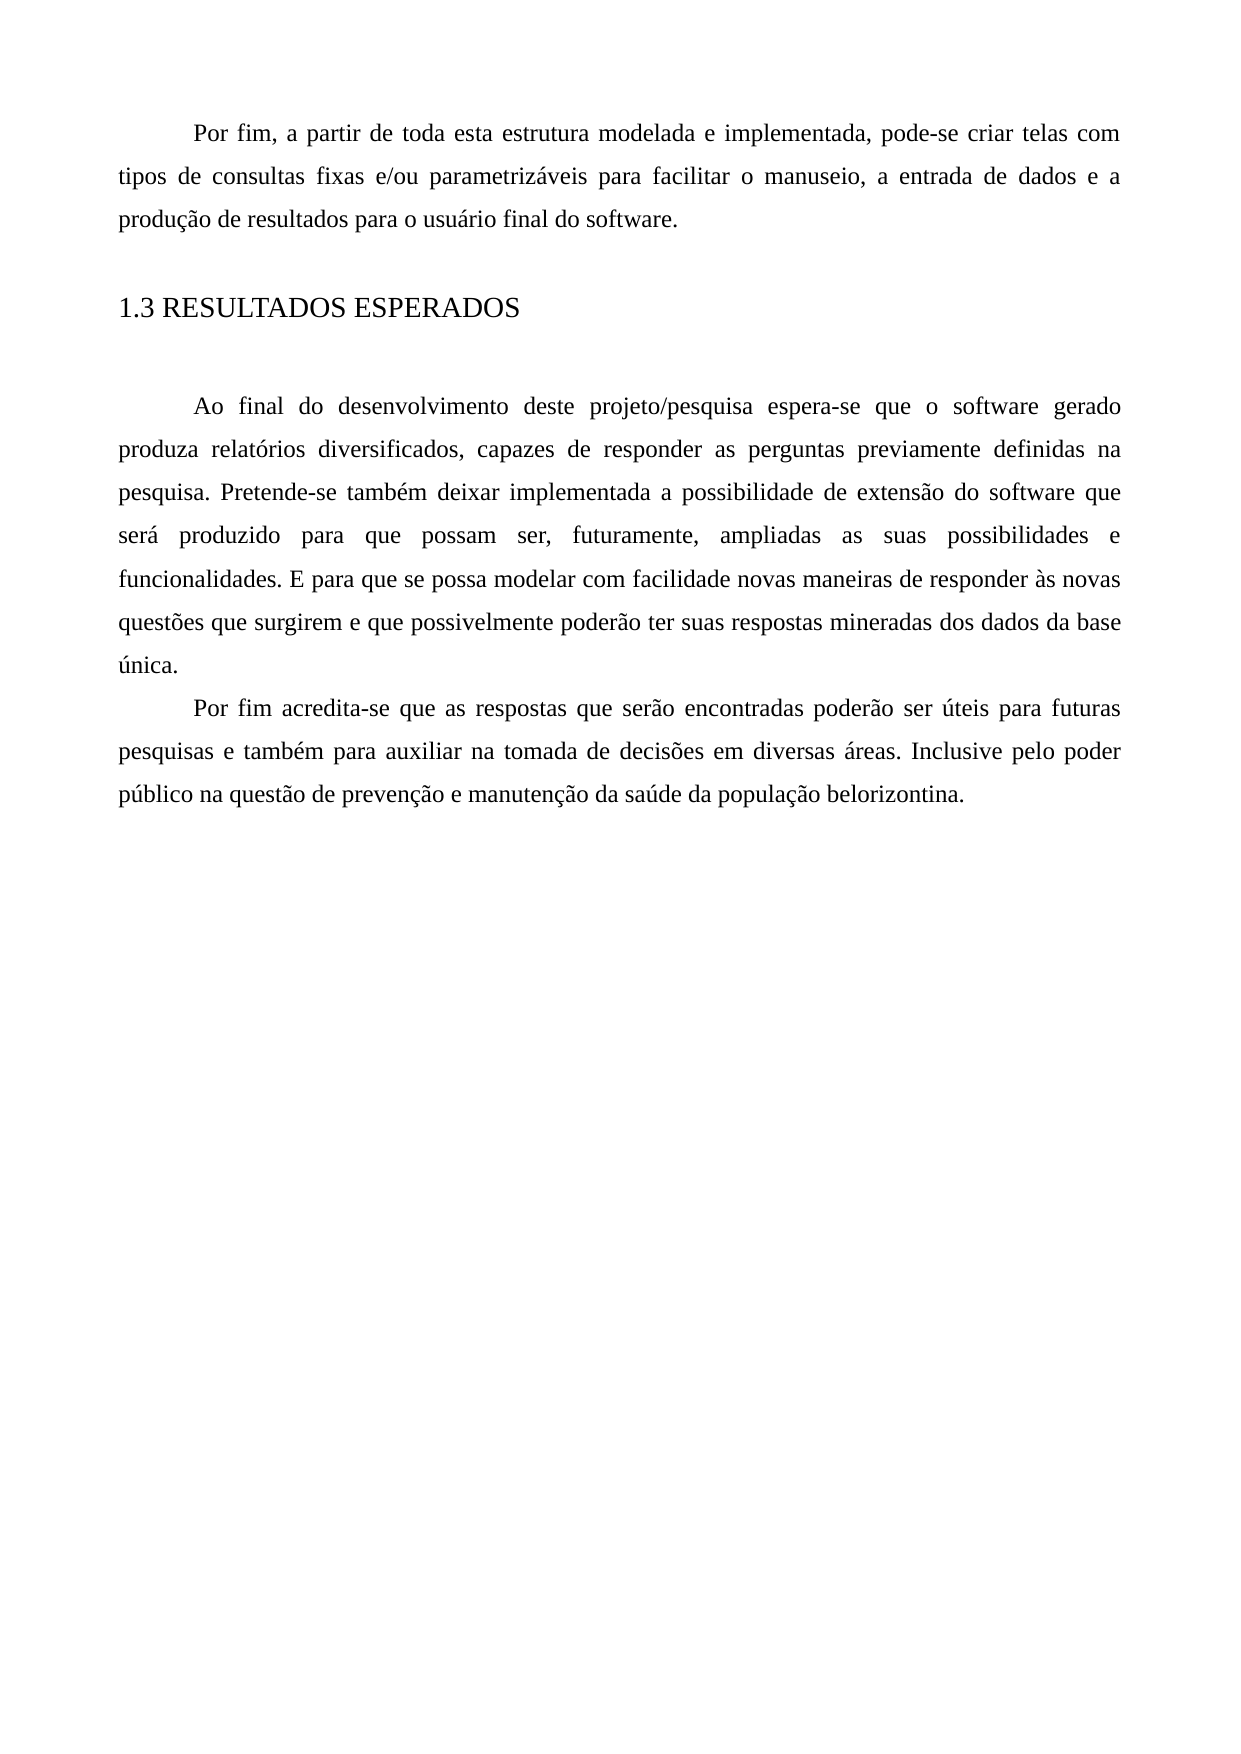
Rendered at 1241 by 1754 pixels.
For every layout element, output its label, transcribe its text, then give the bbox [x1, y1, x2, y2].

text 1.3 RESULTADOS ESPERADOS [118, 291, 1122, 324]
text Ao final do desenvolvimento deste projeto/pesquisa espera-se que o software gerado produza relatórios diversificados, capazes de responder as perguntas previamente definidas na pesquisa. Pretende-se também deixar implementada a possibilidade de extensão do software que será produzido para que possam ser, futuramente, ampliadas as suas possibilidades e funcionalidades. E para que se possa modelar com facilidade novas maneiras de responder às novas questões que surgirem e que possivelmente poderão ter suas respostas mineradas dos dados da base única. [118, 391, 1122, 679]
text Por fim, a partir de toda esta estrutura modelada e implementada, pode-se criar telas com tipos de consultas fixas e/ou parametrizáveis para facilitar o manuseio, a entrada de dados e a produção de resultados para o usuário final do software. [118, 118, 1122, 233]
text Por fim acredita-se que as respostas que serão encontradas poderão ser úteis para futuras pesquisas e também para auxiliar na tomada de decisões em diversas áreas. Inclusive pelo poder público na questão de prevenção e manutenção da saúde da população belorizontina. [118, 693, 1122, 808]
